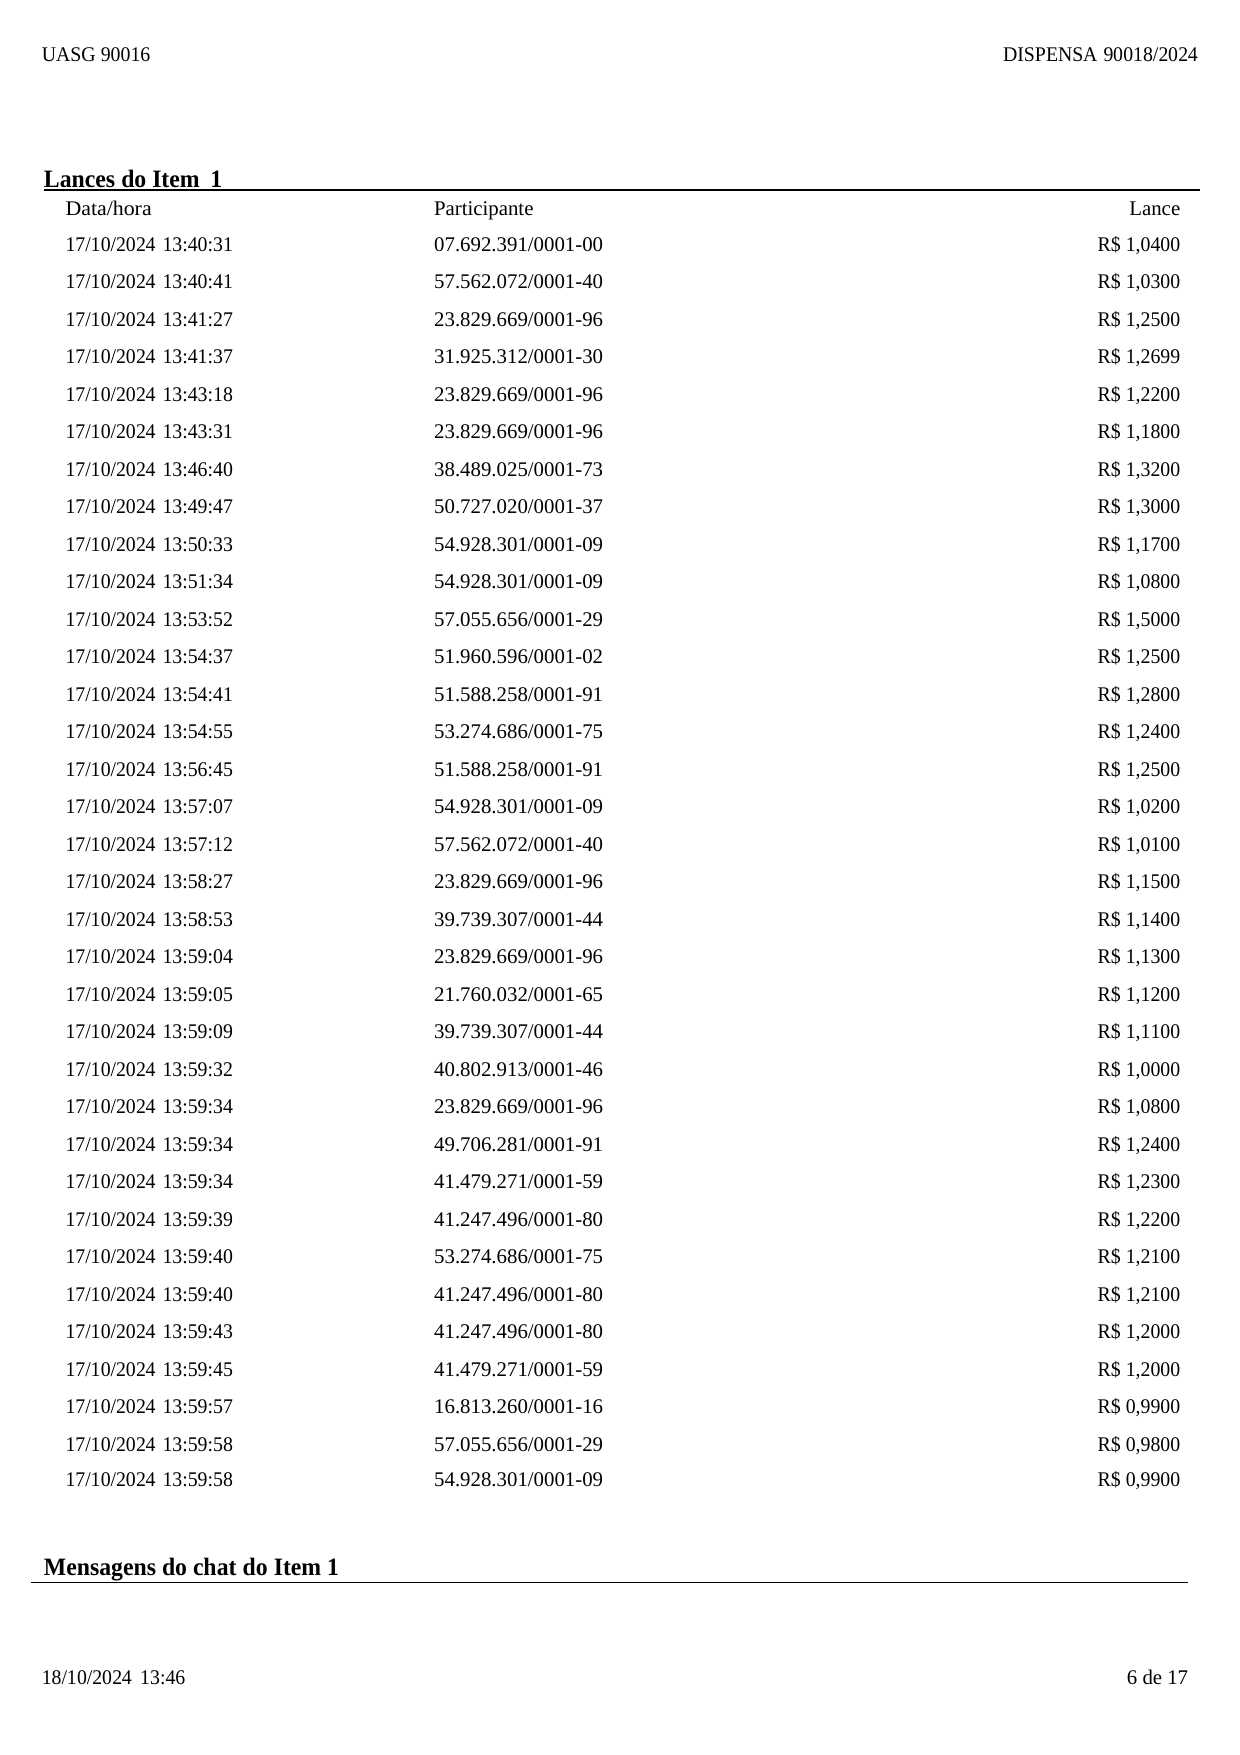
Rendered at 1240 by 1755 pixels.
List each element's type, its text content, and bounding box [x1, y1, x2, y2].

table_cell R$ 1,0100 [845, 826, 1185, 864]
table_cell 17/10/2024 13:59:32 [60, 1051, 334, 1089]
table_cell R$ 1,1500 [845, 864, 1185, 901]
table_cell 17/10/2024 13:58:27 [60, 864, 334, 901]
table_cell 51.588.258/0001-91 [334, 751, 845, 789]
table_cell 50.727.020/0001-37 [334, 489, 845, 527]
table_cell 23.829.669/0001-96 [334, 864, 845, 901]
table_cell 16.813.260/0001-16 [334, 1389, 845, 1426]
table_cell 17/10/2024 13:59:43 [60, 1314, 334, 1351]
table_cell R$ 1,0200 [845, 789, 1185, 826]
table_cell R$ 1,1300 [845, 939, 1185, 976]
table_header Data/hora [60, 199, 334, 227]
table_cell 17/10/2024 13:54:41 [60, 677, 334, 714]
table_cell 17/10/2024 13:49:47 [60, 489, 334, 527]
table_cell 53.274.686/0001-75 [334, 1239, 845, 1276]
table_cell 23.829.669/0001-96 [334, 302, 845, 339]
table_cell 17/10/2024 13:54:55 [60, 714, 334, 751]
table_cell R$ 1,2400 [845, 1126, 1185, 1164]
table_cell R$ 1,0800 [845, 1089, 1185, 1126]
table_cell R$ 0,9900 [845, 1389, 1185, 1426]
table_cell 17/10/2024 13:50:33 [60, 527, 334, 564]
table_cell 17/10/2024 13:59:57 [60, 1389, 334, 1426]
table_cell 17/10/2024 13:40:41 [60, 264, 334, 302]
table_cell 54.928.301/0001-09 [334, 789, 845, 826]
table_cell R$ 1,2000 [845, 1314, 1185, 1351]
table_cell 41.479.271/0001-59 [334, 1351, 845, 1389]
table_cell 17/10/2024 13:51:34 [60, 564, 334, 602]
table_cell 17/10/2024 13:59:40 [60, 1239, 334, 1276]
table_cell R$ 1,5000 [845, 602, 1185, 639]
table_cell R$ 1,1800 [845, 414, 1185, 452]
table_cell 57.562.072/0001-40 [334, 826, 845, 864]
table_cell R$ 1,3000 [845, 489, 1185, 527]
table_cell 51.960.596/0001-02 [334, 639, 845, 677]
table_cell R$ 1,1700 [845, 527, 1185, 564]
table_cell 17/10/2024 13:41:37 [60, 339, 334, 377]
table_header Participante [334, 199, 845, 227]
table_cell 17/10/2024 13:56:45 [60, 751, 334, 789]
table_cell 17/10/2024 13:59:05 [60, 976, 334, 1014]
table_cell 54.928.301/0001-09 [334, 1464, 845, 1493]
table_cell 17/10/2024 13:43:31 [60, 414, 334, 452]
table_cell R$ 1,2500 [845, 751, 1185, 789]
table_cell 53.274.686/0001-75 [334, 714, 845, 751]
table_cell R$ 1,2699 [845, 339, 1185, 377]
table_cell R$ 1,2200 [845, 1201, 1185, 1239]
table_cell 23.829.669/0001-96 [334, 939, 845, 976]
table_cell R$ 0,9900 [845, 1464, 1185, 1493]
table_cell 17/10/2024 13:59:58 [60, 1464, 334, 1493]
table_cell 41.247.496/0001-80 [334, 1276, 845, 1314]
table_cell R$ 1,2300 [845, 1164, 1185, 1201]
table_cell R$ 0,9800 [845, 1426, 1185, 1464]
table_cell R$ 1,1100 [845, 1014, 1185, 1051]
table_cell 17/10/2024 13:43:18 [60, 377, 334, 414]
table_cell R$ 1,2000 [845, 1351, 1185, 1389]
table_cell 23.829.669/0001-96 [334, 377, 845, 414]
table_cell 23.829.669/0001-96 [334, 414, 845, 452]
table_cell R$ 1,2500 [845, 302, 1185, 339]
table_cell 31.925.312/0001-30 [334, 339, 845, 377]
table_cell 21.760.032/0001-65 [334, 976, 845, 1014]
table_cell 17/10/2024 13:59:09 [60, 1014, 334, 1051]
table_cell 17/10/2024 13:46:40 [60, 452, 334, 489]
table_cell 54.928.301/0001-09 [334, 527, 845, 564]
text Lances do Item 1 [44, 164, 1212, 193]
table_cell 17/10/2024 13:59:40 [60, 1276, 334, 1314]
table_cell 17/10/2024 13:53:52 [60, 602, 334, 639]
table_cell R$ 1,1200 [845, 976, 1185, 1014]
table_cell 17/10/2024 13:59:58 [60, 1426, 334, 1464]
table_cell R$ 1,2100 [845, 1276, 1185, 1314]
table_cell R$ 1,2100 [845, 1239, 1185, 1276]
table_cell 57.055.656/0001-29 [334, 1426, 845, 1464]
table_cell 40.802.913/0001-46 [334, 1051, 845, 1089]
table_cell R$ 1,2800 [845, 677, 1185, 714]
table_cell 17/10/2024 13:59:04 [60, 939, 334, 976]
table_cell 17/10/2024 13:41:27 [60, 302, 334, 339]
table_cell 51.588.258/0001-91 [334, 677, 845, 714]
table_cell 17/10/2024 13:59:45 [60, 1351, 334, 1389]
table_cell R$ 1,0000 [845, 1051, 1185, 1089]
table_cell 07.692.391/0001-00 [334, 227, 845, 264]
table_cell 41.247.496/0001-80 [334, 1314, 845, 1351]
table_cell R$ 1,2400 [845, 714, 1185, 751]
table_cell R$ 1,1400 [845, 901, 1185, 939]
table_cell R$ 1,0800 [845, 564, 1185, 602]
table_cell 17/10/2024 13:59:39 [60, 1201, 334, 1239]
table_cell 39.739.307/0001-44 [334, 1014, 845, 1051]
table_cell 57.055.656/0001-29 [334, 602, 845, 639]
table_cell 41.247.496/0001-80 [334, 1201, 845, 1239]
table_cell R$ 1,0300 [845, 264, 1185, 302]
table_cell R$ 1,2500 [845, 639, 1185, 677]
table_cell 41.479.271/0001-59 [334, 1164, 845, 1201]
table_cell 17/10/2024 13:59:34 [60, 1089, 334, 1126]
table_cell 57.562.072/0001-40 [334, 264, 845, 302]
table_cell 17/10/2024 13:57:07 [60, 789, 334, 826]
subtitle Mensagens do chat do Item 1 [44, 1552, 1212, 1580]
table_cell 49.706.281/0001-91 [334, 1126, 845, 1164]
table_cell 17/10/2024 13:59:34 [60, 1164, 334, 1201]
table_cell 38.489.025/0001-73 [334, 452, 845, 489]
table_cell 17/10/2024 13:57:12 [60, 826, 334, 864]
table_cell 17/10/2024 13:54:37 [60, 639, 334, 677]
table_cell 23.829.669/0001-96 [334, 1089, 845, 1126]
table_cell 17/10/2024 13:58:53 [60, 901, 334, 939]
table_cell 54.928.301/0001-09 [334, 564, 845, 602]
table_cell R$ 1,0400 [845, 227, 1185, 264]
table_cell R$ 1,3200 [845, 452, 1185, 489]
table_cell 17/10/2024 13:40:31 [60, 227, 334, 264]
table_cell 39.739.307/0001-44 [334, 901, 845, 939]
table_header Lance [845, 199, 1185, 227]
table_cell R$ 1,2200 [845, 377, 1185, 414]
table_cell 17/10/2024 13:59:34 [60, 1126, 334, 1164]
